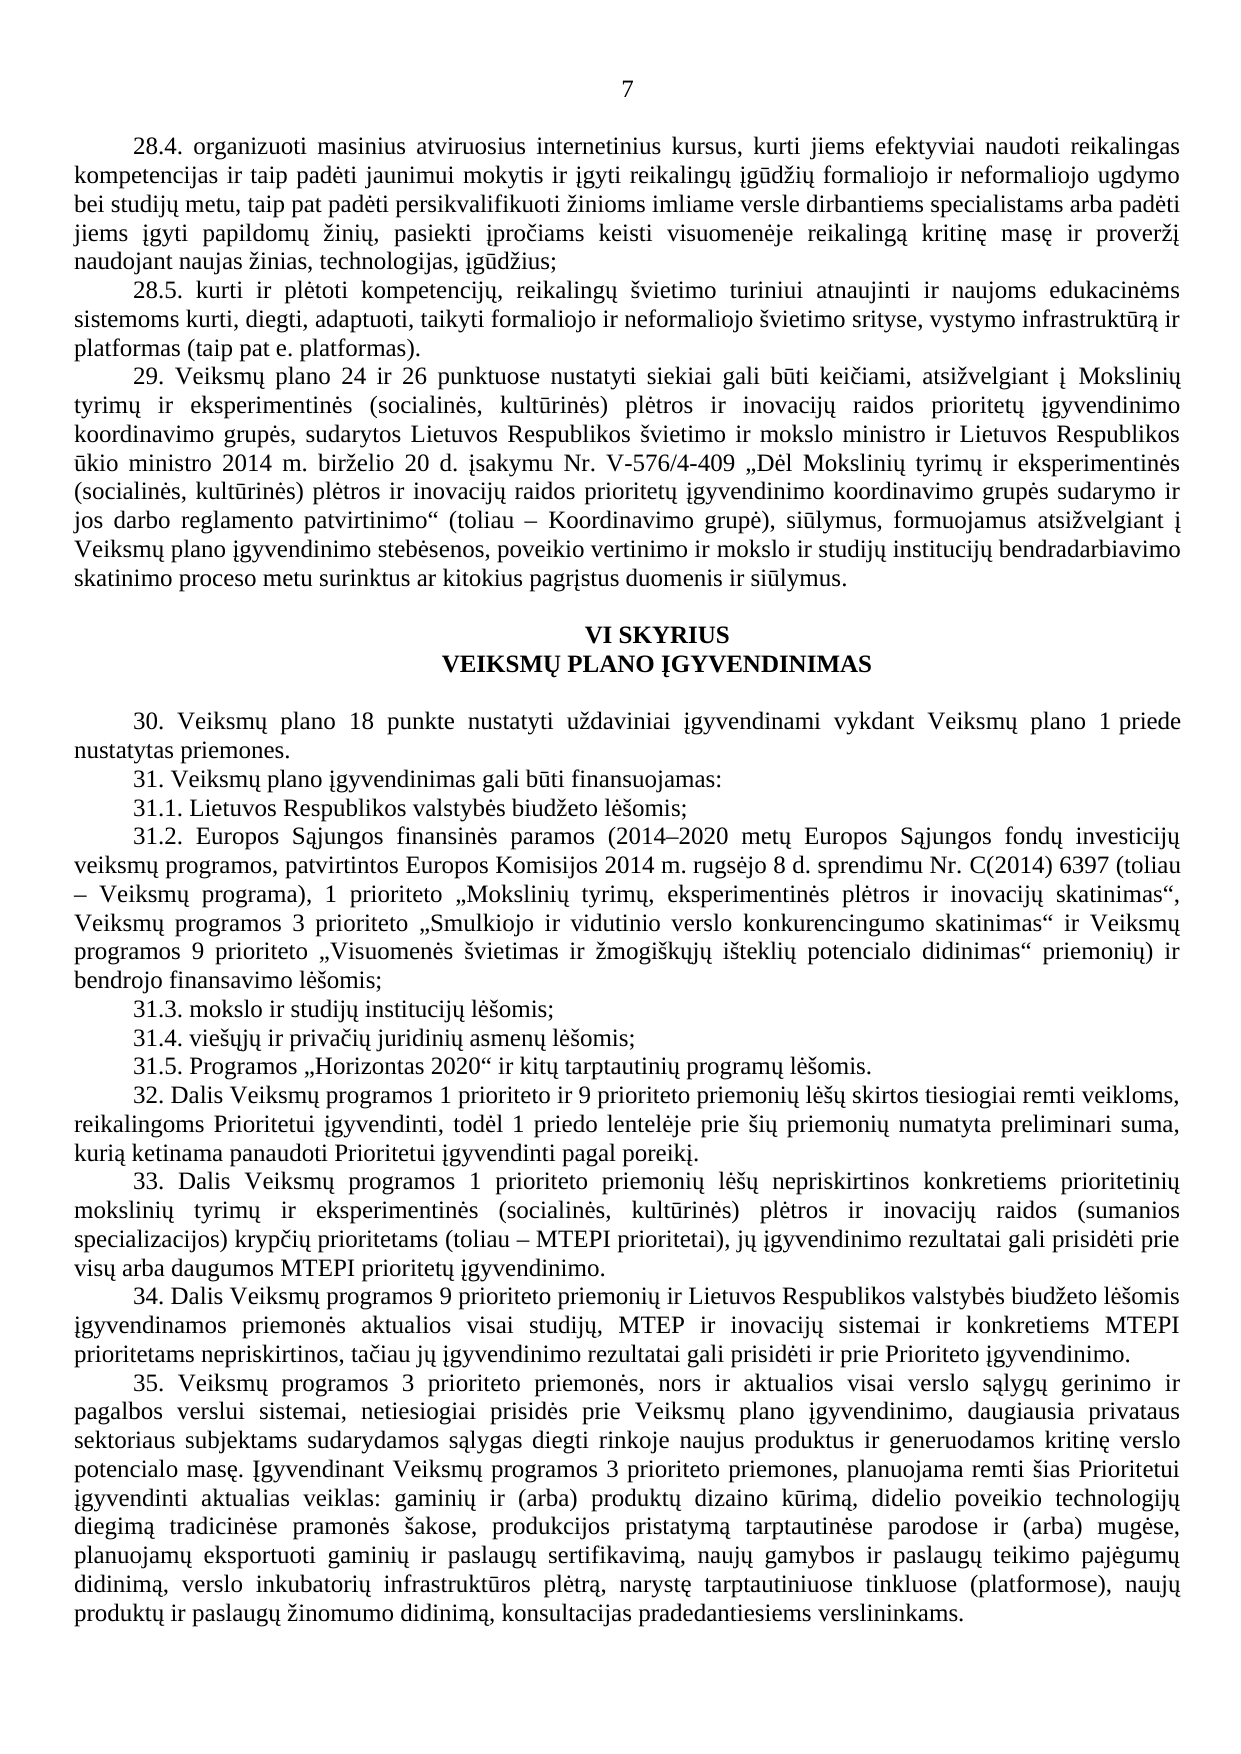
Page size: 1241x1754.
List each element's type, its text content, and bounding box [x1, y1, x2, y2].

text 28.5. kurti ir plėtoti kompetencijų, reikalingų švietimo turiniui atnaujinti ir naujoms edukacinėms sistemoms kurti, diegti, adaptuoti, taikyti formaliojo ir neformaliojo švietimo srityse, vystymo infrastruktūrą ir platformas (taip pat e. platformas). [74, 275, 1181, 361]
text VEIKSMŲ PLANO ĮGYVENDINIMAS [74, 649, 1181, 678]
text 31.5. Programos „Horizontas 2020“ ir kitų tarptautinių programų lėšomis. [74, 1051, 1181, 1080]
text 32. Dalis Veiksmų programos 1 prioriteto ir 9 prioriteto priemonių lėšų skirtos tiesiogiai remti veikloms, reikalingoms Prioritetui įgyvendinti, todėl 1 priedo lentelėje prie šių priemonių numatyta preliminari suma, kurią ketinama panaudoti Prioritetui įgyvendinti pagal poreikį. [74, 1080, 1181, 1166]
text 30. Veiksmų plano 18 punkte nustatyti uždaviniai įgyvendinami vykdant Veiksmų plano 1 priede nustatytas priemones. [74, 706, 1181, 764]
text VI SKYRIUS [74, 620, 1181, 649]
text 31.3. mokslo ir studijų institucijų lėšomis; [74, 994, 1181, 1023]
text 35. Veiksmų programos 3 prioriteto priemonės, nors ir aktualios visai verslo sąlygų gerinimo ir pagalbos verslui sistemai, netiesiogiai prisidės prie Veiksmų plano įgyvendinimo, daugiausia privataus sektoriaus subjektams sudarydamos sąlygas diegti rinkoje naujus produktus ir generuodamos kritinę verslo potencialo masę. Įgyvendinant Veiksmų programos 3 prioriteto priemones, planuojama remti šias Prioritetui įgyvendinti aktualias veiklas: gaminių ir (arba) produktų dizaino kūrimą, didelio poveikio technologijų diegimą tradicinėse pramonės šakose, produkcijos pristatymą tarptautinėse parodose ir (arba) mugėse, planuojamų eksportuoti gaminių ir paslaugų sertifikavimą, naujų gamybos ir paslaugų teikimo pajėgumų didinimą, verslo inkubatorių infrastruktūros plėtrą, narystę tarptautiniuose tinkluose (platformose), naujų produktų ir paslaugų žinomumo didinimą, konsultacijas pradedantiesiems verslininkams. [74, 1368, 1181, 1626]
text 31.1. Lietuvos Respublikos valstybės biudžeto lėšomis; [74, 793, 1181, 821]
text 34. Dalis Veiksmų programos 9 prioriteto priemonių ir Lietuvos Respublikos valstybės biudžeto lėšomis įgyvendinamos priemonės aktualios visai studijų, MTEP ir inovacijų sistemai ir konkretiems MTEPI prioritetams nepriskirtinos, tačiau jų įgyvendinimo rezultatai gali prisidėti ir prie Prioriteto įgyvendinimo. [74, 1281, 1181, 1368]
text 28.4. organizuoti masinius atviruosius internetinius kursus, kurti jiems efektyviai naudoti reikalingas kompetencijas ir taip padėti jaunimui mokytis ir įgyti reikalingų įgūdžių formaliojo ir neformaliojo ugdymo bei studijų metu, taip pat padėti persikvalifikuoti žinioms imliame versle dirbantiems specialistams arba padėti jiems įgyti papildomų žinių, pasiekti įpročiams keisti visuomenėje reikalingą kritinę masę ir proveržį naudojant naujas žinias, technologijas, įgūdžius; [74, 131, 1181, 275]
text 31.2. Europos Sąjungos finansinės paramos (2014–2020 metų Europos Sąjungos fondų investicijų veiksmų programos, patvirtintos Europos Komisijos 2014 m. rugsėjo 8 d. sprendimu Nr. C(2014) 6397 (toliau – Veiksmų programa), 1 prioriteto „Mokslinių tyrimų, eksperimentinės plėtros ir inovacijų skatinimas“, Veiksmų programos 3 prioriteto „Smulkiojo ir vidutinio verslo konkurencingumo skatinimas“ ir Veiksmų programos 9 prioriteto „Visuomenės švietimas ir žmogiškųjų išteklių potencialo didinimas“ priemonių) ir bendrojo finansavimo lėšomis; [74, 821, 1181, 994]
text 31.4. viešųjų ir privačių juridinių asmenų lėšomis; [74, 1023, 1181, 1051]
text 31. Veiksmų plano įgyvendinimas gali būti finansuojamas: [74, 764, 1181, 793]
text 33. Dalis Veiksmų programos 1 prioriteto priemonių lėšų nepriskirtinos konkretiems prioritetinių mokslinių tyrimų ir eksperimentinės (socialinės, kultūrinės) plėtros ir inovacijų raidos (sumanios specializacijos) krypčių prioritetams (toliau – MTEPI prioritetai), jų įgyvendinimo rezultatai gali prisidėti prie visų arba daugumos MTEPI prioritetų įgyvendinimo. [74, 1166, 1181, 1281]
text 29. Veiksmų plano 24 ir 26 punktuose nustatyti siekiai gali būti keičiami, atsižvelgiant į Mokslinių tyrimų ir eksperimentinės (socialinės, kultūrinės) plėtros ir inovacijų raidos prioritetų įgyvendinimo koordinavimo grupės, sudarytos Lietuvos Respublikos švietimo ir mokslo ministro ir Lietuvos Respublikos ūkio ministro 2014 m. birželio 20 d. įsakymu Nr. V-576/4-409 „Dėl Mokslinių tyrimų ir eksperimentinės (socialinės, kultūrinės) plėtros ir inovacijų raidos prioritetų įgyvendinimo koordinavimo grupės sudarymo ir jos darbo reglamento patvirtinimo“ (toliau – Koordinavimo grupė), siūlymus, formuojamus atsižvelgiant į Veiksmų plano įgyvendinimo stebėsenos, poveikio vertinimo ir mokslo ir studijų institucijų bendradarbiavimo skatinimo proceso metu surinktus ar kitokius pagrįstus duomenis ir siūlymus. [74, 361, 1181, 591]
